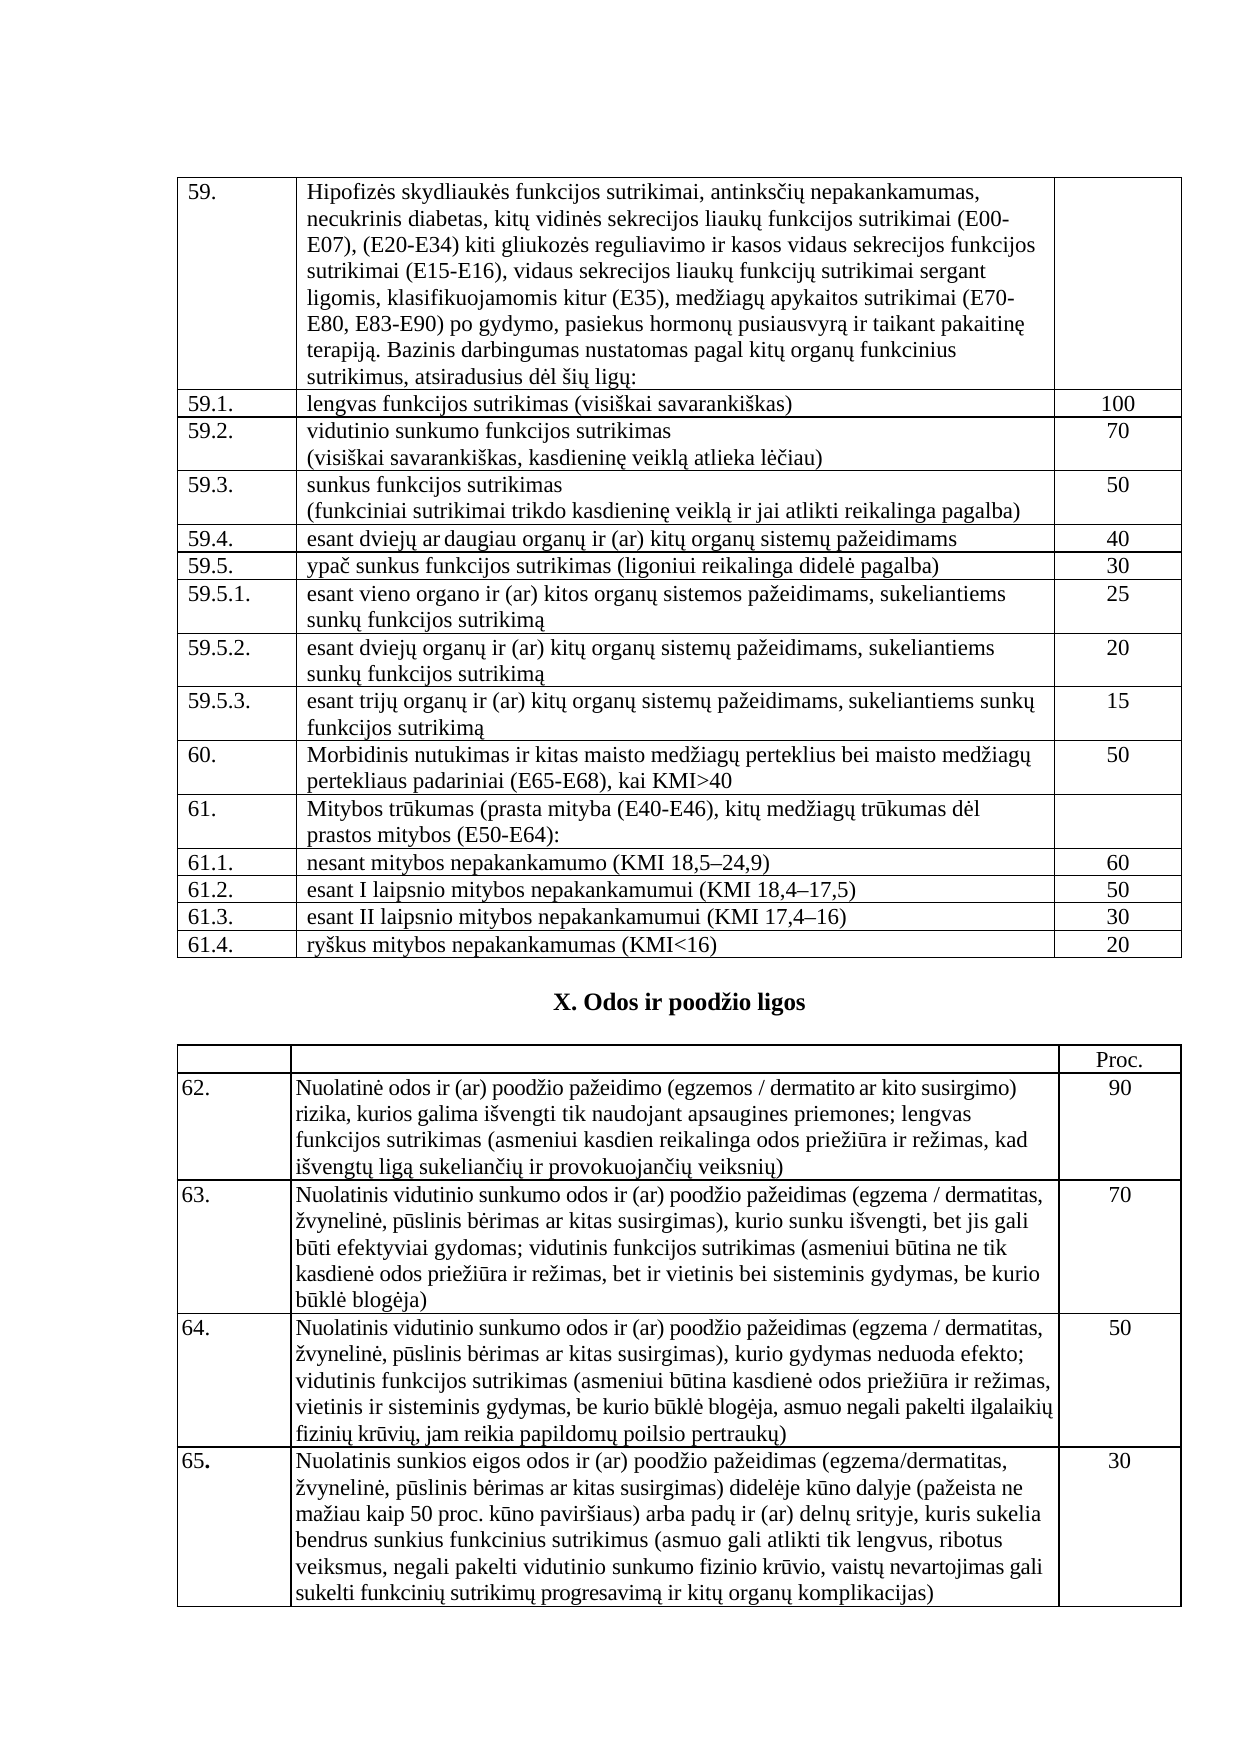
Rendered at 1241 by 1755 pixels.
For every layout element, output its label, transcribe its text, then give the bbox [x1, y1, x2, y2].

table_cell 61.4. [178, 931, 296, 957]
table_cell 70 [1060, 1181, 1180, 1313]
table_cell esant dviejų organų ir (ar) kitų organų sistemų pažeidimams, sukeliantiems sunkų funkcijos sutrikimą [297, 634, 1054, 686]
table_cell 30 [1060, 1448, 1180, 1606]
table_cell Nuolatinė odos ir (ar) poodžio pažeidimo (egzemos / dermatito ar kito susirgimo) rizika, kurios galima išvengti tik naudojant apsaugines priemones; lengvas funkcijos sutrikimas (asmeniui kasdien reikalinga odos priežiūra ir režimas, kad išvengtų ligą sukeliančių ir provokuojančių veiksnių) [292, 1074, 1058, 1179]
table_cell Mitybos trūkumas (prasta mityba (E40-E46), kitų medžiagų trūkumas dėl prastos mitybos (E50-E64): [297, 795, 1054, 847]
table_header [178, 1046, 290, 1072]
table_cell 63. [178, 1181, 290, 1313]
table_cell 60. [178, 741, 296, 794]
table_cell 59. [178, 178, 296, 389]
table_cell 59.5. [178, 553, 296, 579]
table_cell 62. [178, 1074, 290, 1179]
table_cell 59.5.3. [178, 687, 296, 740]
table_cell esant trijų organų ir (ar) kitų organų sistemų pažeidimams, sukeliantiems sunkų funkcijos sutrikimą [297, 687, 1054, 740]
table_cell Morbidinis nutukimas ir kitas maisto medžiagų perteklius bei maisto medžiagų pertekliaus padariniai (E65-E68), kai KMI>40 [297, 741, 1054, 794]
text X. Odos ir poodžio ligos [177, 987, 1181, 1016]
table_cell 20 [1055, 634, 1181, 686]
table_cell 50 [1055, 876, 1181, 902]
table_cell esant vieno organo ir (ar) kitos organų sistemos pažeidimams, sukeliantiems sunkų funkcijos sutrikimą [297, 580, 1054, 632]
table_header [292, 1046, 1058, 1072]
table_cell 50 [1055, 741, 1181, 794]
table_cell ypač sunkus funkcijos sutrikimas (ligoniui reikalinga didelė pagalba) [297, 553, 1054, 579]
table_cell 61. [178, 795, 296, 847]
table_cell [1055, 795, 1181, 847]
table_cell 50 [1060, 1314, 1180, 1446]
table_cell vidutinio sunkumo funkcijos sutrikimas (visiškai savarankiškas, kasdieninę veiklą atlieka lėčiau) [297, 418, 1054, 470]
table_cell Nuolatinis vidutinio sunkumo odos ir (ar) poodžio pažeidimas (egzema / dermatitas, žvynelinė, pūslinis bėrimas ar kitas susirgimas), kurio gydymas neduoda efekto; vidutinis funkcijos sutrikimas (asmeniui būtina kasdienė odos priežiūra ir režimas, vietinis ir sisteminis gydymas, be kurio būklė blogėja, asmuo negali pakelti ilgalaikių fizinių krūvių, jam reikia papildomų poilsio pertraukų) [292, 1314, 1058, 1446]
table_cell esant dviejų ar daugiau organų ir (ar) kitų organų sistemų pažeidimams [297, 525, 1054, 551]
table_cell 30 [1055, 553, 1181, 579]
table_cell 100 [1055, 390, 1181, 416]
table_cell 61.2. [178, 876, 296, 902]
table_cell Hipofizės skydliaukės funkcijos sutrikimai, antinksčių nepakankamumas, necukrinis diabetas, kitų vidinės sekrecijos liaukų funkcijos sutrikimai (E00-E07), (E20-E34) kiti gliukozės reguliavimo ir kasos vidaus sekrecijos funkcijos sutrikimai (E15-E16), vidaus sekrecijos liaukų funkcijų sutrikimai sergant ligomis, klasifikuojamomis kitur (E35), medžiagų apykaitos sutrikimai (E70-E80, E83-E90) po gydymo, pasiekus hormonų pusiausvyrą ir taikant pakaitinę terapiją. Bazinis darbingumas nustatomas pagal kitų organų funkcinius sutrikimus, atsiradusius dėl šių ligų: [297, 178, 1054, 389]
table_cell 20 [1055, 931, 1181, 957]
table_cell 59.3. [178, 471, 296, 524]
table_cell 61.3. [178, 903, 296, 930]
table_cell 15 [1055, 687, 1181, 740]
table_cell Nuolatinis vidutinio sunkumo odos ir (ar) poodžio pažeidimas (egzema / dermatitas, žvynelinė, pūslinis bėrimas ar kitas susirgimas), kurio sunku išvengti, bet jis gali būti efektyviai gydomas; vidutinis funkcijos sutrikimas (asmeniui būtina ne tik kasdienė odos priežiūra ir režimas, bet ir vietinis bei sisteminis gydymas, be kurio būklė blogėja) [292, 1181, 1058, 1313]
table_cell lengvas funkcijos sutrikimas (visiškai savarankiškas) [297, 390, 1054, 416]
table_cell 25 [1055, 580, 1181, 632]
table_cell esant II laipsnio mitybos nepakankamumui (KMI 17,4–16) [297, 903, 1054, 930]
table_cell 59.5.2. [178, 634, 296, 686]
table_cell 90 [1060, 1074, 1180, 1179]
table_header Proc. [1060, 1046, 1180, 1072]
table_cell 59.2. [178, 418, 296, 470]
table_cell ryškus mitybos nepakankamumas (KMI<16) [297, 931, 1054, 957]
table_cell nesant mitybos nepakankamumo (KMI 18,5–24,9) [297, 849, 1054, 875]
table_cell 65. [178, 1448, 290, 1606]
table_cell esant I laipsnio mitybos nepakankamumui (KMI 18,4–17,5) [297, 876, 1054, 902]
table_cell 59.1. [178, 390, 296, 416]
table_cell 30 [1055, 903, 1181, 930]
table_cell 70 [1055, 418, 1181, 470]
table_cell 64. [178, 1314, 290, 1446]
table_cell 61.1. [178, 849, 296, 875]
table_cell 40 [1055, 525, 1181, 551]
table_cell 59.4. [178, 525, 296, 551]
table_cell 59.5.1. [178, 580, 296, 632]
table_cell Nuolatinis sunkios eigos odos ir (ar) poodžio pažeidimas (egzema/dermatitas, žvynelinė, pūslinis bėrimas ar kitas susirgimas) didelėje kūno dalyje (pažeista ne mažiau kaip 50 proc. kūno paviršiaus) arba padų ir (ar) delnų srityje, kuris sukelia bendrus sunkius funkcinius sutrikimus (asmuo gali atlikti tik lengvus, ribotus veiksmus, negali pakelti vidutinio sunkumo fizinio krūvio, vaistų nevartojimas gali sukelti funkcinių sutrikimų progresavimą ir kitų organų komplikacijas) [292, 1448, 1058, 1606]
table_cell sunkus funkcijos sutrikimas (funkciniai sutrikimai trikdo kasdieninę veiklą ir jai atlikti reikalinga pagalba) [297, 471, 1054, 524]
table_cell 60 [1055, 849, 1181, 875]
table_cell [1055, 178, 1181, 389]
table_cell 50 [1055, 471, 1181, 524]
